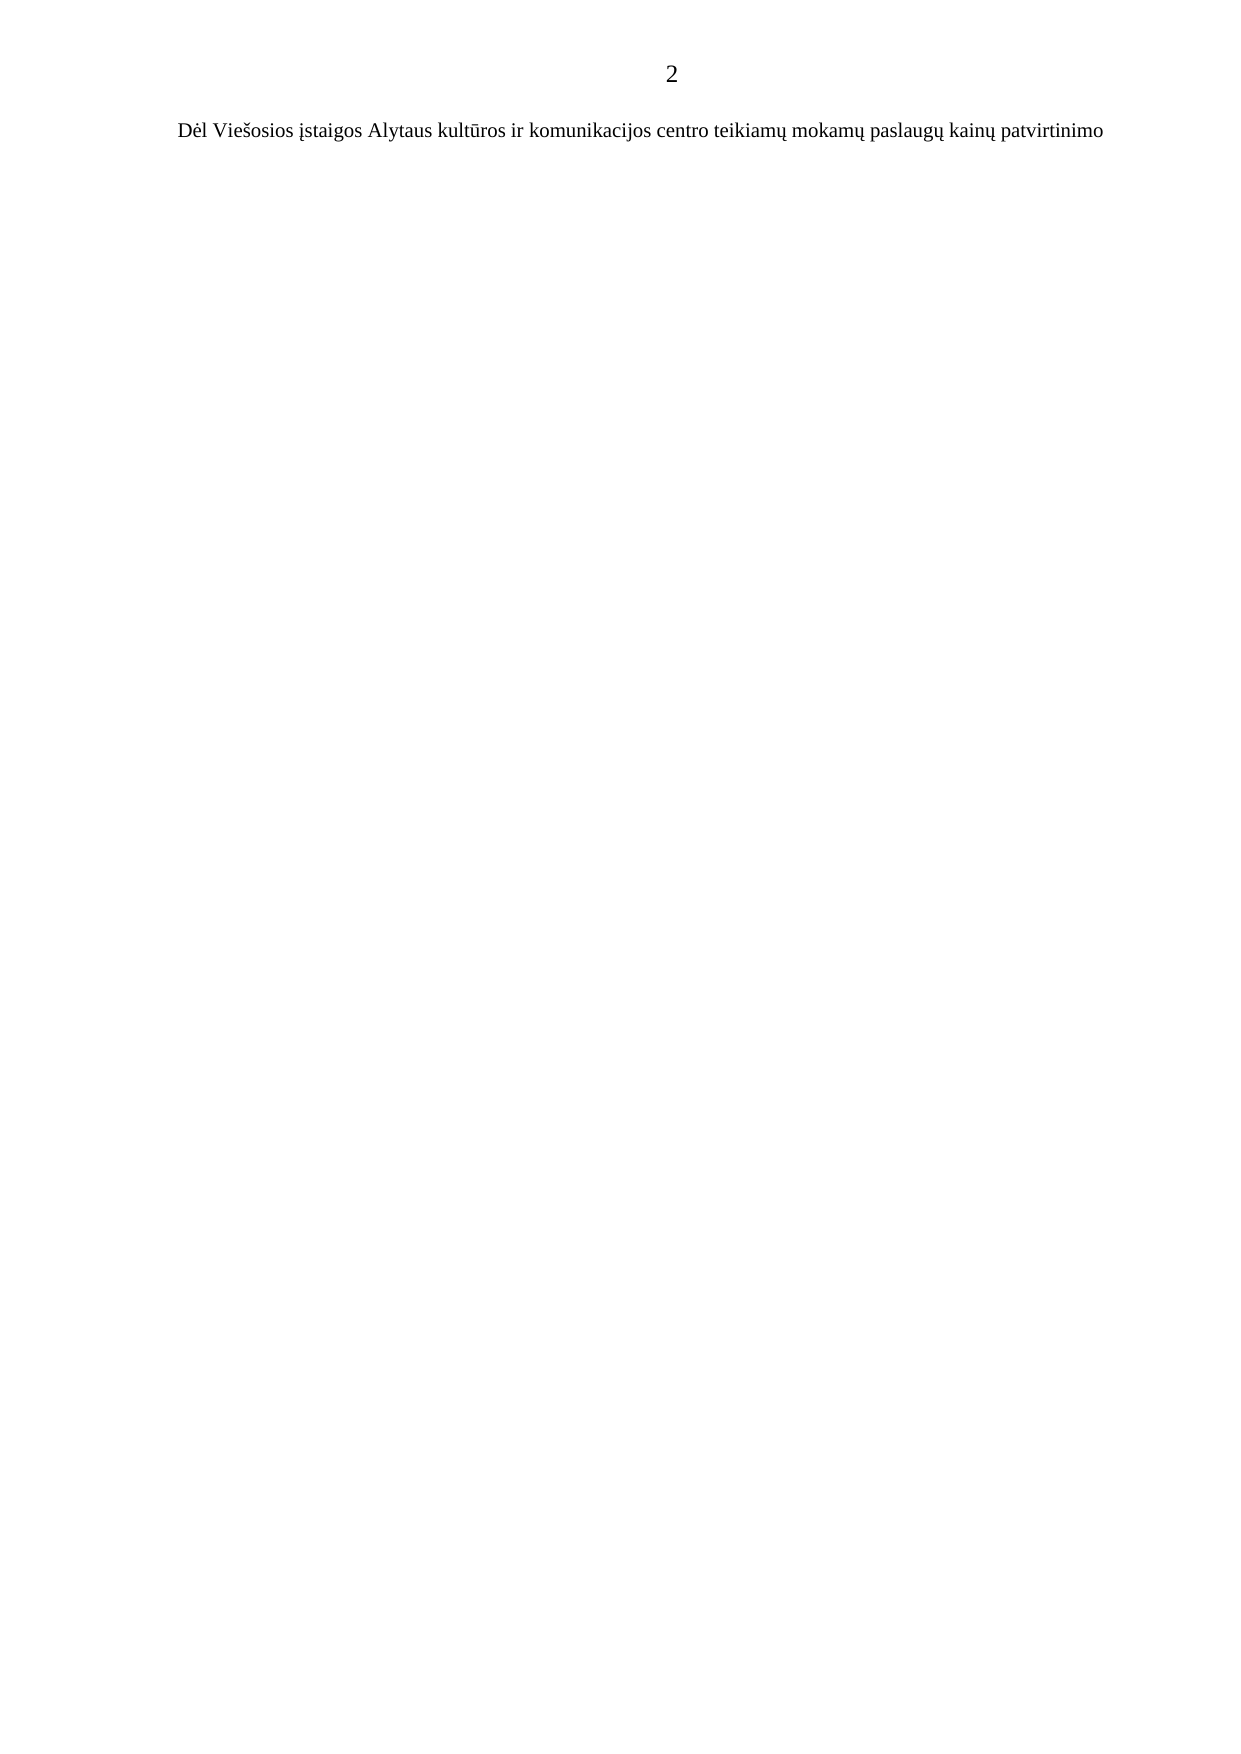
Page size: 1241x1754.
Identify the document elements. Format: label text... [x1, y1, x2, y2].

text Dėl Viešosios įstaigos Alytaus kultūros ir komunikacijos centro teikiamų mokamų paslaugų kainų patvirtinimo [177, 118, 1167, 142]
